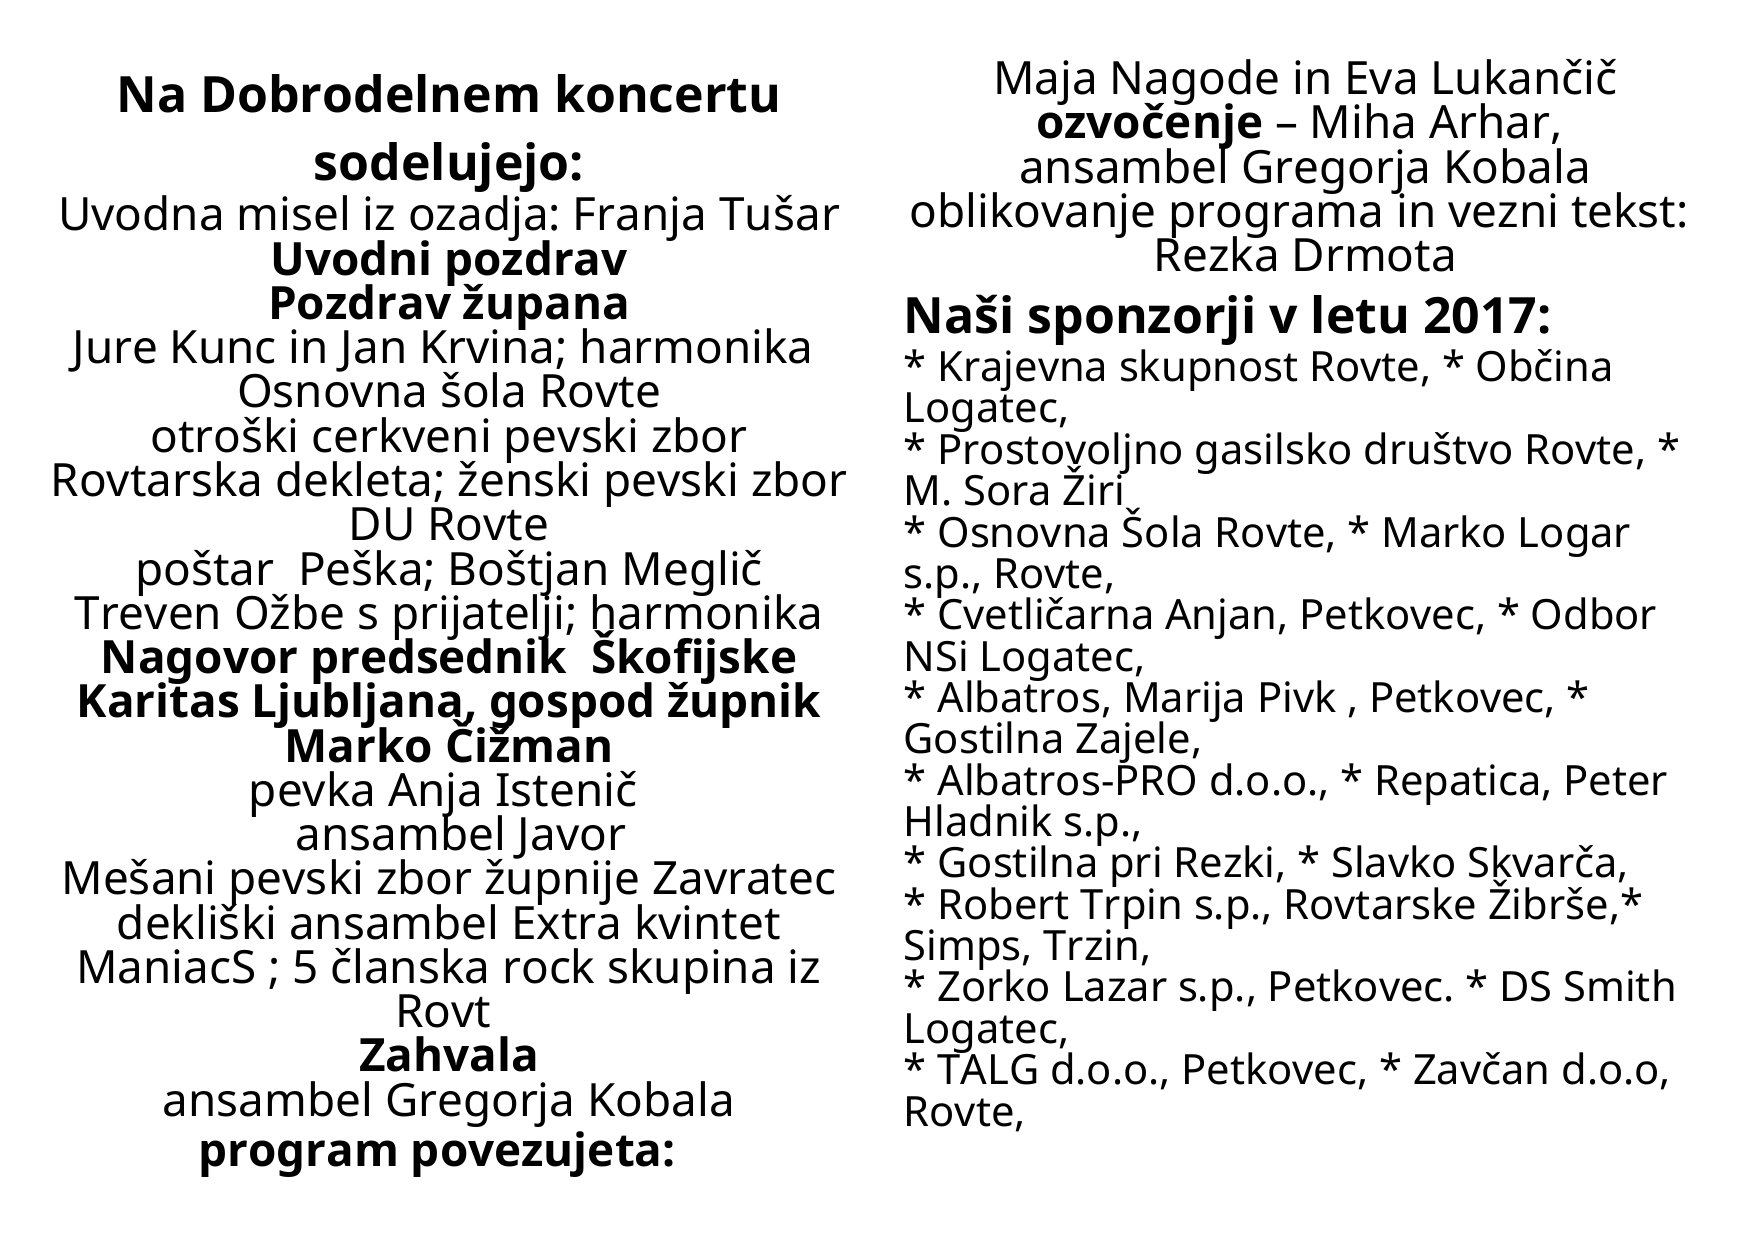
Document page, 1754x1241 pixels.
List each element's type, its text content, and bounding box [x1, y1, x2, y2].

text * Cvetličarna Anjan, Petkovec, * Odbor NSi Logatec, [903, 597, 1707, 679]
text otroški cerkveni pevski zbor [47, 417, 850, 461]
text ozvočenje – Miha Arhar, ansambel Gregorja Kobala [903, 103, 1707, 192]
text ansambel Gregorja Kobala [47, 1081, 850, 1125]
text Nagovor predsednik Škofijske Karitas Ljubljana, gospod župnik Marko Čižman [47, 638, 850, 771]
text Zahvala [47, 1036, 850, 1081]
text Maja Nagode in Eva Lukančič [903, 59, 1707, 103]
text dekliški ansambel Extra kvintet [47, 904, 850, 948]
text * Zorko Lazar s.p., Petkovec. * DS Smith Logatec, [903, 969, 1707, 1052]
text Treven Ožbe s prijatelji; harmonika [47, 594, 850, 638]
text Na Dobrodelnem koncertu sodelujejo: [47, 59, 850, 195]
text Mešani pevski zbor župnije Zavratec [47, 859, 850, 904]
text * Albatros, Marija Pivk , Petkovec, * Gostilna Zajele, [903, 679, 1707, 762]
text Naši sponzorji v letu 2017: [903, 280, 1707, 348]
text * Robert Trpin s.p., Rovtarske Žibrše,* Simps, Trzin, [903, 886, 1707, 969]
text ManiacS ; 5 članska rock skupina iz Rovt [47, 948, 850, 1036]
text Rovtarska dekleta; ženski pevski zbor DU Rovte [47, 461, 850, 549]
text * TALG d.o.o., Petkovec, * Zavčan d.o.o, Rovte, [903, 1052, 1707, 1134]
text poštar Peška; Boštjan Meglič [47, 549, 850, 594]
text * Krajevna skupnost Rovte, * Občina Logatec, [903, 348, 1707, 431]
text Pozdrav župana [47, 284, 850, 328]
text pevka Anja Istenič [47, 771, 850, 815]
text program povezujeta: [47, 1131, 850, 1175]
text * Prostovoljno gasilsko društvo Rovte, * M. Sora Žiri [903, 431, 1707, 514]
text Osnovna šola Rovte [47, 372, 850, 417]
text * Gostilna pri Rezki, * Slavko Skvarča, [903, 845, 1707, 886]
text * Osnovna Šola Rovte, * Marko Logar s.p., Rovte, [903, 514, 1707, 597]
text ansambel Javor [47, 815, 850, 859]
text oblikovanje programa in vezni tekst: Rezka Drmota [903, 192, 1707, 280]
text Jure Kunc in Jan Krvina; harmonika [47, 328, 850, 372]
text Uvodni pozdrav [47, 239, 850, 284]
text Uvodna misel iz ozadja: Franja Tušar [47, 195, 850, 239]
text * Albatros-PRO d.o.o., * Repatica, Peter Hladnik s.p., [903, 762, 1707, 845]
